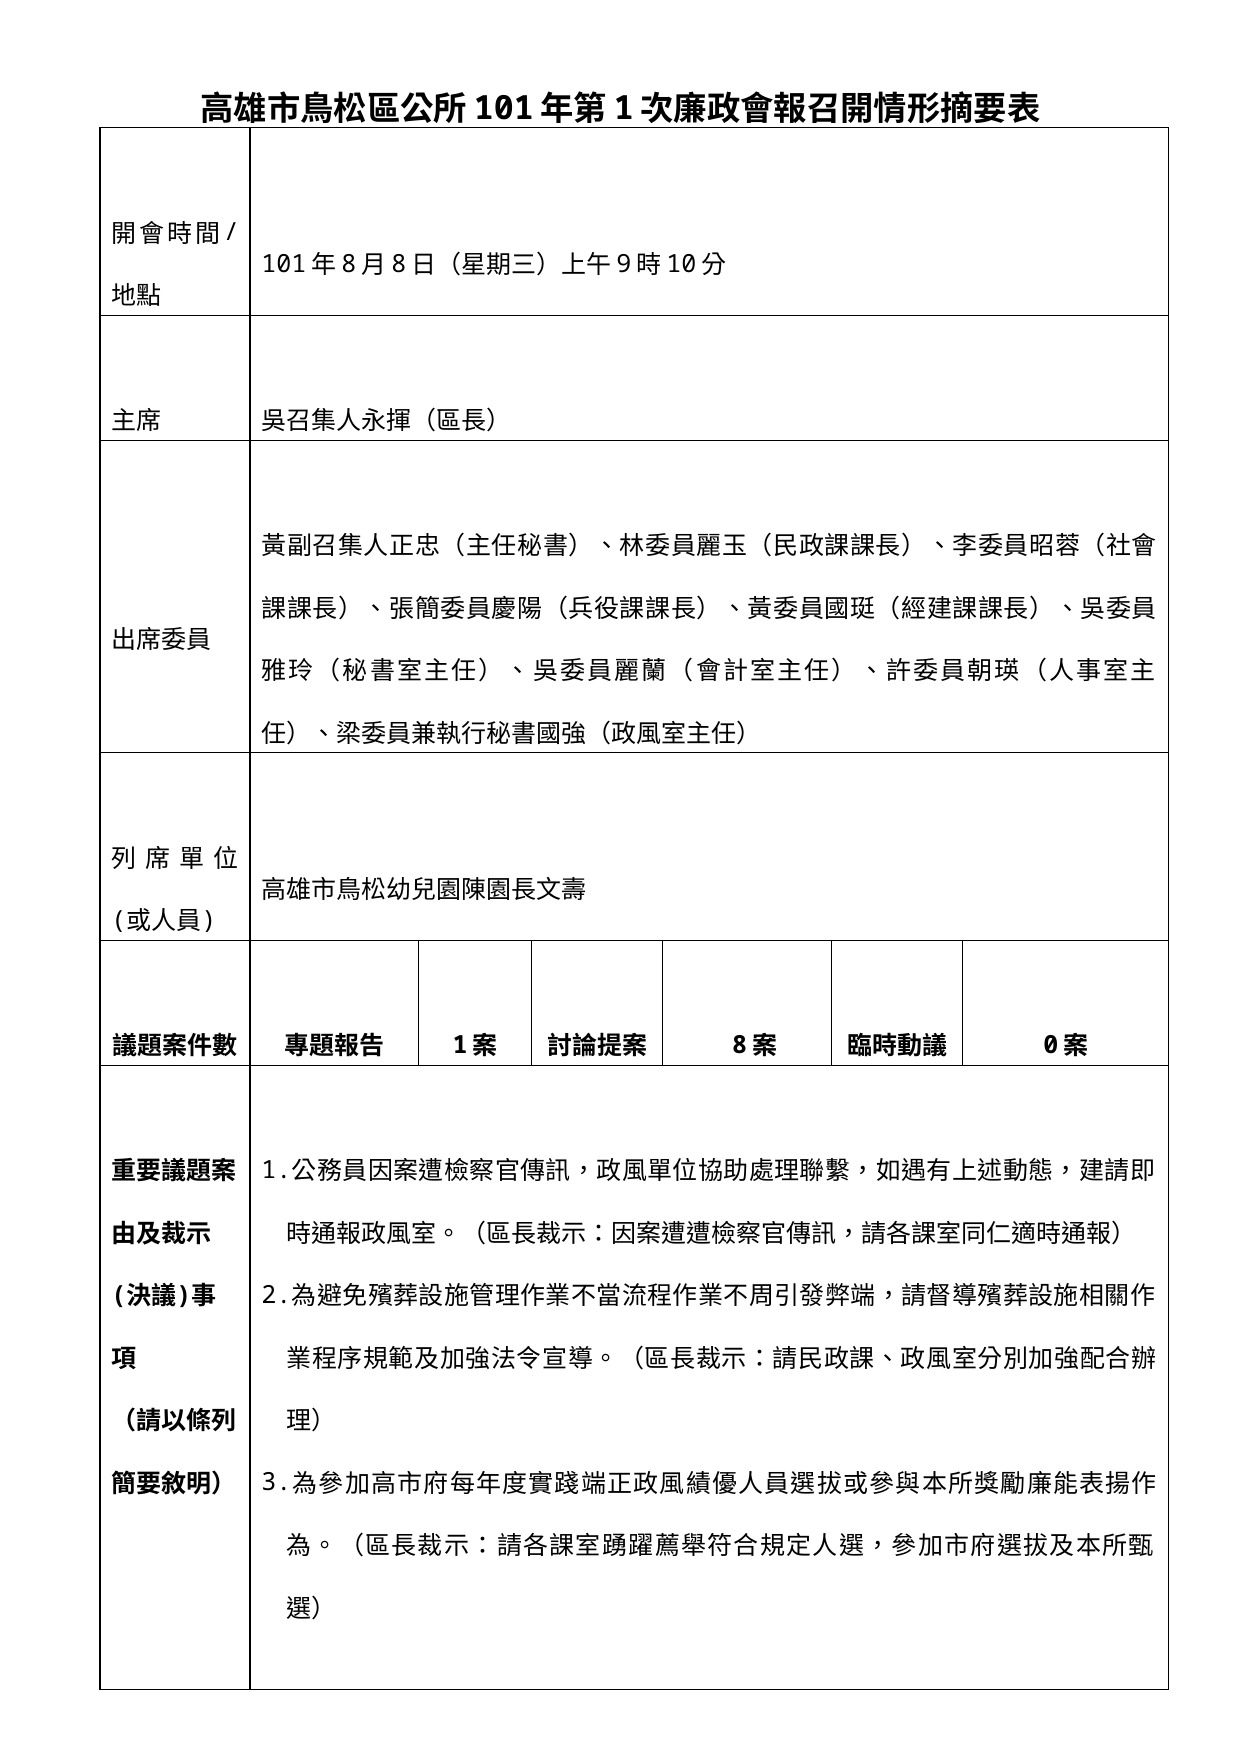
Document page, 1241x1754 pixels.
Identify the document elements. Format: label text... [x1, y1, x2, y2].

table_cell 議題案件數 [101, 941, 249, 1064]
table_cell 1案 [419, 941, 531, 1064]
table_cell 討論提案 [532, 941, 662, 1064]
table_cell 1.公務員因案遭檢察官傳訊，政風單位協助處理聯繫，如遇有上述動態，建請即時通報政風室。（區長裁示：因案遭遭檢察官傳訊，請各課室同仁適時通報） 2.為避免殯葬設施管理作業不當流程作業不周引發弊端，請督導殯葬設施相關作業程序規範及加強法令宣導。（區長裁示：請民政課、政風室分別加強配合辦理） 3.為參加高市府每年度實踐端正政風績優人員選拔或參與本所獎勵廉能表揚作為。（區長裁示：請各課室踴躍薦舉符合規定人選，參加市府選拔及本所甄選） [251, 1066, 1168, 1688]
text 高雄市鳥松區公所101年第1次廉政會報召開情形摘要表 [89, 64, 1152, 127]
table_cell 專題報告 [251, 941, 418, 1064]
table_header 101年8月8日（星期三）上午9時10分 [251, 128, 1168, 314]
table_cell 主席 [101, 316, 249, 439]
table_cell 吳召集人永揮（區長） [251, 316, 1168, 439]
table_header 開會時間/地點 [101, 128, 249, 314]
table_cell 列席單位(或人員) [101, 753, 249, 939]
table_cell 出席委員 [101, 441, 249, 752]
table_cell 黃副召集人正忠（主任秘書）、林委員麗玉（民政課課長）、李委員昭蓉（社會課課長）、張簡委員慶陽（兵役課課長）、黃委員國珽（經建課課長）、吳委員雅玲（秘書室主任）、吳委員麗蘭（會計室主任）、許委員朝瑛（人事室主任）、梁委員兼執行秘書國強（政風室主任） [251, 441, 1168, 752]
table_cell 臨時動議 [832, 941, 962, 1064]
table_cell 0案 [963, 941, 1168, 1064]
table_cell 高雄市鳥松幼兒園陳園長文壽 [251, 753, 1168, 939]
table_cell 8案 [663, 941, 831, 1064]
table_cell 重要議題案由及裁示(決議)事項 （請以條列簡要敘明） [101, 1066, 249, 1688]
